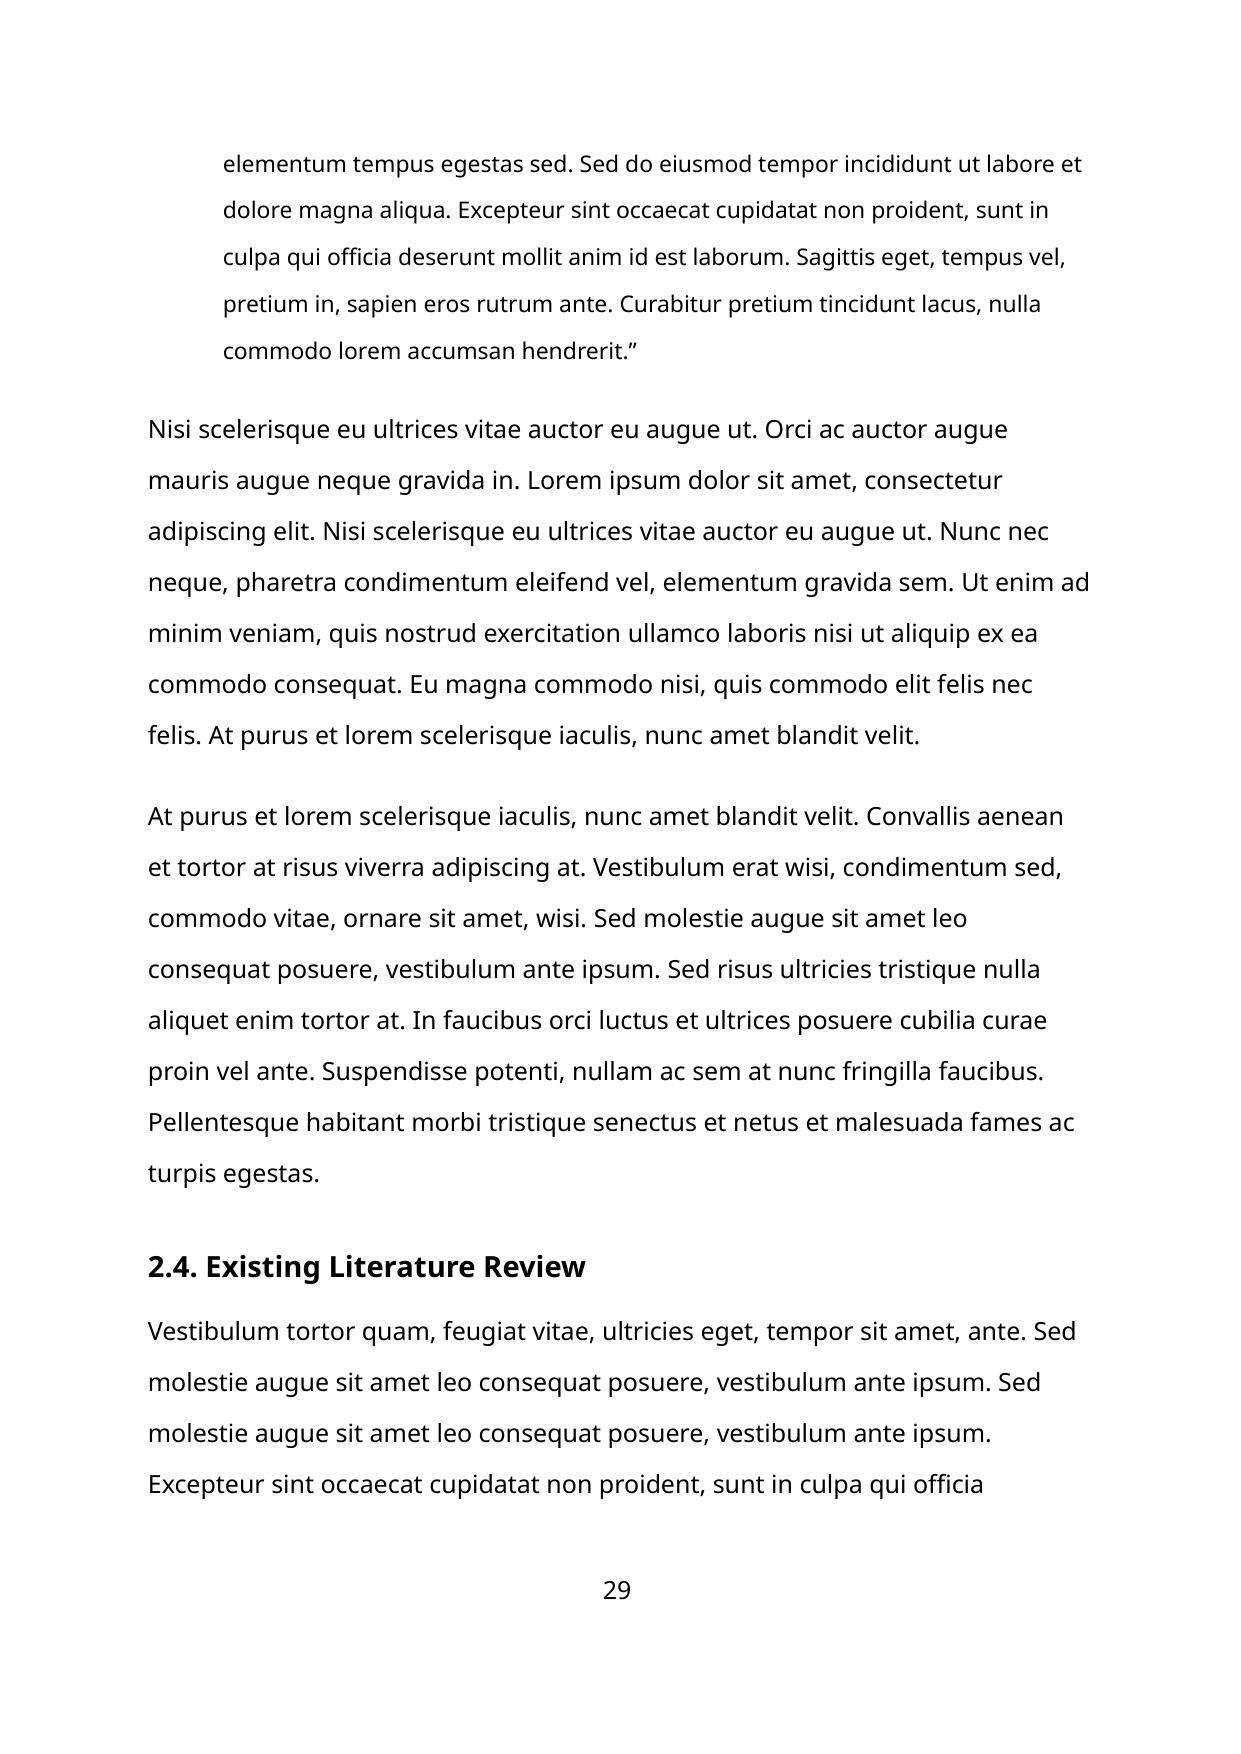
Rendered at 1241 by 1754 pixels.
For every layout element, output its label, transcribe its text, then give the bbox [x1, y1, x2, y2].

text Vestibulum tortor quam, feugiat vitae, ultricies eget, tempor sit amet, ante. Sed molestie augue sit amet leo consequat posuere, vestibulum ante ipsum. Sed molestie augue sit amet leo consequat posuere, vestibulum ante ipsum. Excepteur sint occaecat cupidatat non proident, sunt in culpa qui officia [148, 1314, 1093, 1501]
text elementum tempus egestas sed. Sed do eiusmod tempor incididunt ut labore et dolore magna aliqua. Excepteur sint occaecat cupidatat non proident, sunt in culpa qui officia deserunt mollit anim id est laborum. Sagittis eget, tempus vel, pretium in, sapien eros rutrum ante. Curabitur pretium tincidunt lacus, nulla commodo lorem accumsan hendrerit.” [223, 148, 1093, 366]
text At purus et lorem scelerisque iaculis, nunc amet blandit velit. Convallis aenean et tortor at risus viverra adipiscing at. Vestibulum erat wisi, condimentum sed, commodo vitae, ornare sit amet, wisi. Sed molestie augue sit amet leo consequat posuere, vestibulum ante ipsum. Sed risus ultricies tristique nulla aliquet enim tortor at. In faucibus orci luctus et ultrices posuere cubilia curae proin vel ante. Suspendisse potenti, nullam ac sem at nunc fringilla faucibus. Pellentesque habitant morbi tristique senectus et netus et malesuada fames ac turpis egestas. [148, 799, 1093, 1190]
text Nisi scelerisque eu ultrices vitae auctor eu augue ut. Orci ac auctor augue mauris augue neque gravida in. Lorem ipsum dolor sit amet, consectetur adipiscing elit. Nisi scelerisque eu ultrices vitae auctor eu augue ut. Nunc nec neque, pharetra condimentum eleifend vel, elementum gravida sem. Ut enim ad minim veniam, quis nostrud exercitation ullamco laboris nisi ut aliquip ex ea commodo consequat. Eu magna commodo nisi, quis commodo elit felis nec felis. At purus et lorem scelerisque iaculis, nunc amet blandit velit. [148, 412, 1093, 752]
subtitle 2.4. Existing Literature Review [148, 1247, 1093, 1286]
